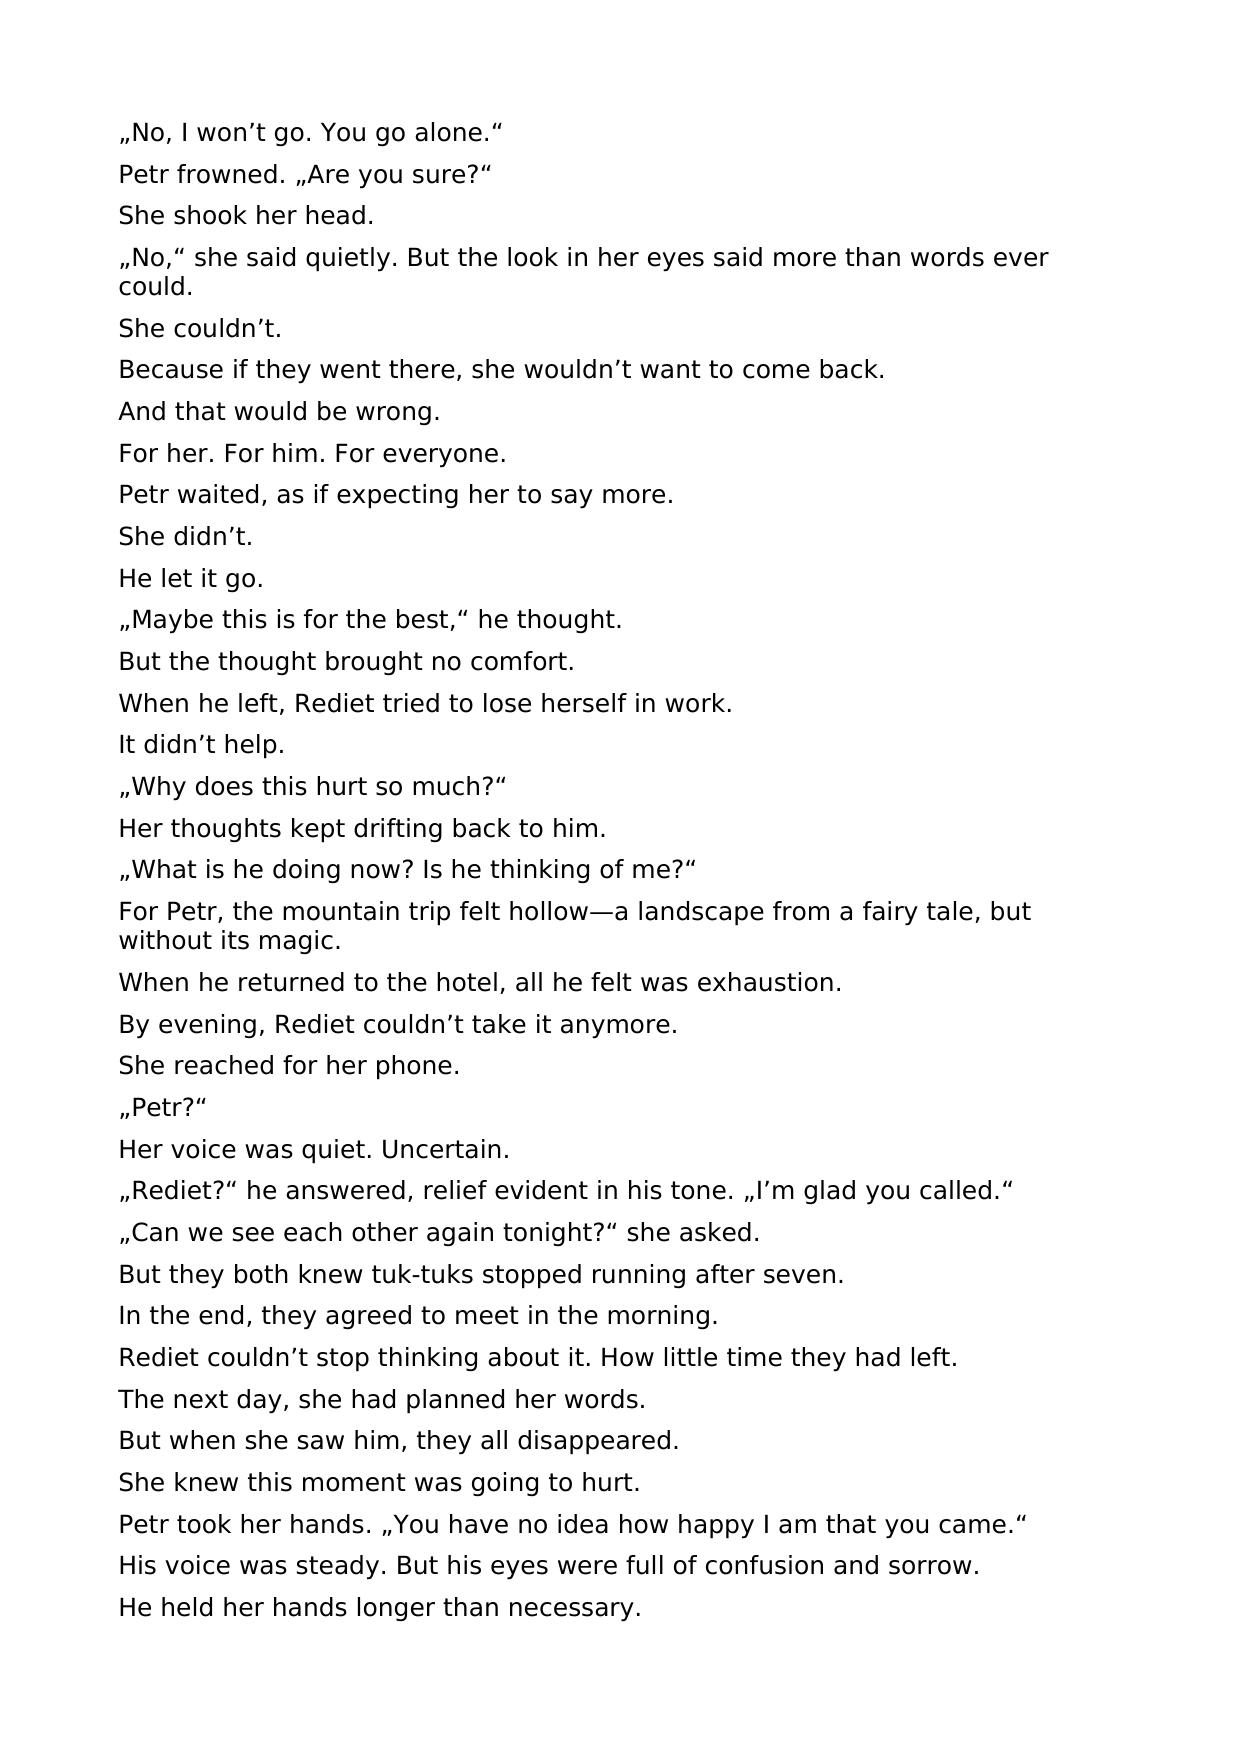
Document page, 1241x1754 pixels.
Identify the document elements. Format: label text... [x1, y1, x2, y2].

text Because if they went there, she wouldn’t want to come back. [118, 356, 1122, 385]
text For her. For him. For everyone. [118, 439, 1122, 468]
text For Petr, the mountain trip felt hollow—a landscape from a fairy tale, but without its magic. [118, 897, 1122, 956]
text „Can we see each other again tonight?“ she asked. [118, 1218, 1122, 1247]
text Petr waited, as if expecting her to say more. [118, 481, 1122, 510]
text „Maybe this is for the best,“ he thought. [118, 606, 1122, 635]
text He held her hands longer than necessary. [118, 1593, 1122, 1622]
text She knew this moment was going to hurt. [118, 1468, 1122, 1497]
text In the end, they agreed to meet in the morning. [118, 1301, 1122, 1331]
text She didn’t. [118, 522, 1122, 551]
text And that would be wrong. [118, 397, 1122, 426]
text „No, I won’t go. You go alone.“ [118, 118, 1122, 147]
text When he left, Rediet tried to lose herself in work. [118, 689, 1122, 718]
text She couldn’t. [118, 314, 1122, 343]
text „Petr?“ [118, 1093, 1122, 1122]
text When he returned to the hotel, all he felt was exhaustion. [118, 968, 1122, 997]
text She reached for her phone. [118, 1051, 1122, 1081]
text She shook her head. [118, 201, 1122, 231]
text Her thoughts kept drifting back to him. [118, 814, 1122, 843]
text Petr frowned. „Are you sure?“ [118, 160, 1122, 189]
text „No,“ she said quietly. But the look in her eyes said more than words ever could. [118, 243, 1122, 301]
text But when she saw him, they all disappeared. [118, 1426, 1122, 1456]
text It didn’t help. [118, 731, 1122, 760]
text But the thought brought no comfort. [118, 647, 1122, 676]
text He let it go. [118, 564, 1122, 593]
text Petr took her hands. „You have no idea how happy I am that you came.“ [118, 1510, 1122, 1539]
text „Rediet?“ he answered, relief evident in his tone. „I’m glad you called.“ [118, 1176, 1122, 1206]
text But they both knew tuk-tuks stopped running after seven. [118, 1260, 1122, 1289]
text The next day, she had planned her words. [118, 1385, 1122, 1414]
text „Why does this hurt so much?“ [118, 772, 1122, 801]
text Her voice was quiet. Uncertain. [118, 1135, 1122, 1164]
text His voice was steady. But his eyes were full of confusion and sorrow. [118, 1551, 1122, 1581]
text „What is he doing now? Is he thinking of me?“ [118, 856, 1122, 885]
text Rediet couldn’t stop thinking about it. How little time they had left. [118, 1343, 1122, 1372]
text By evening, Rediet couldn’t take it anymore. [118, 1010, 1122, 1039]
